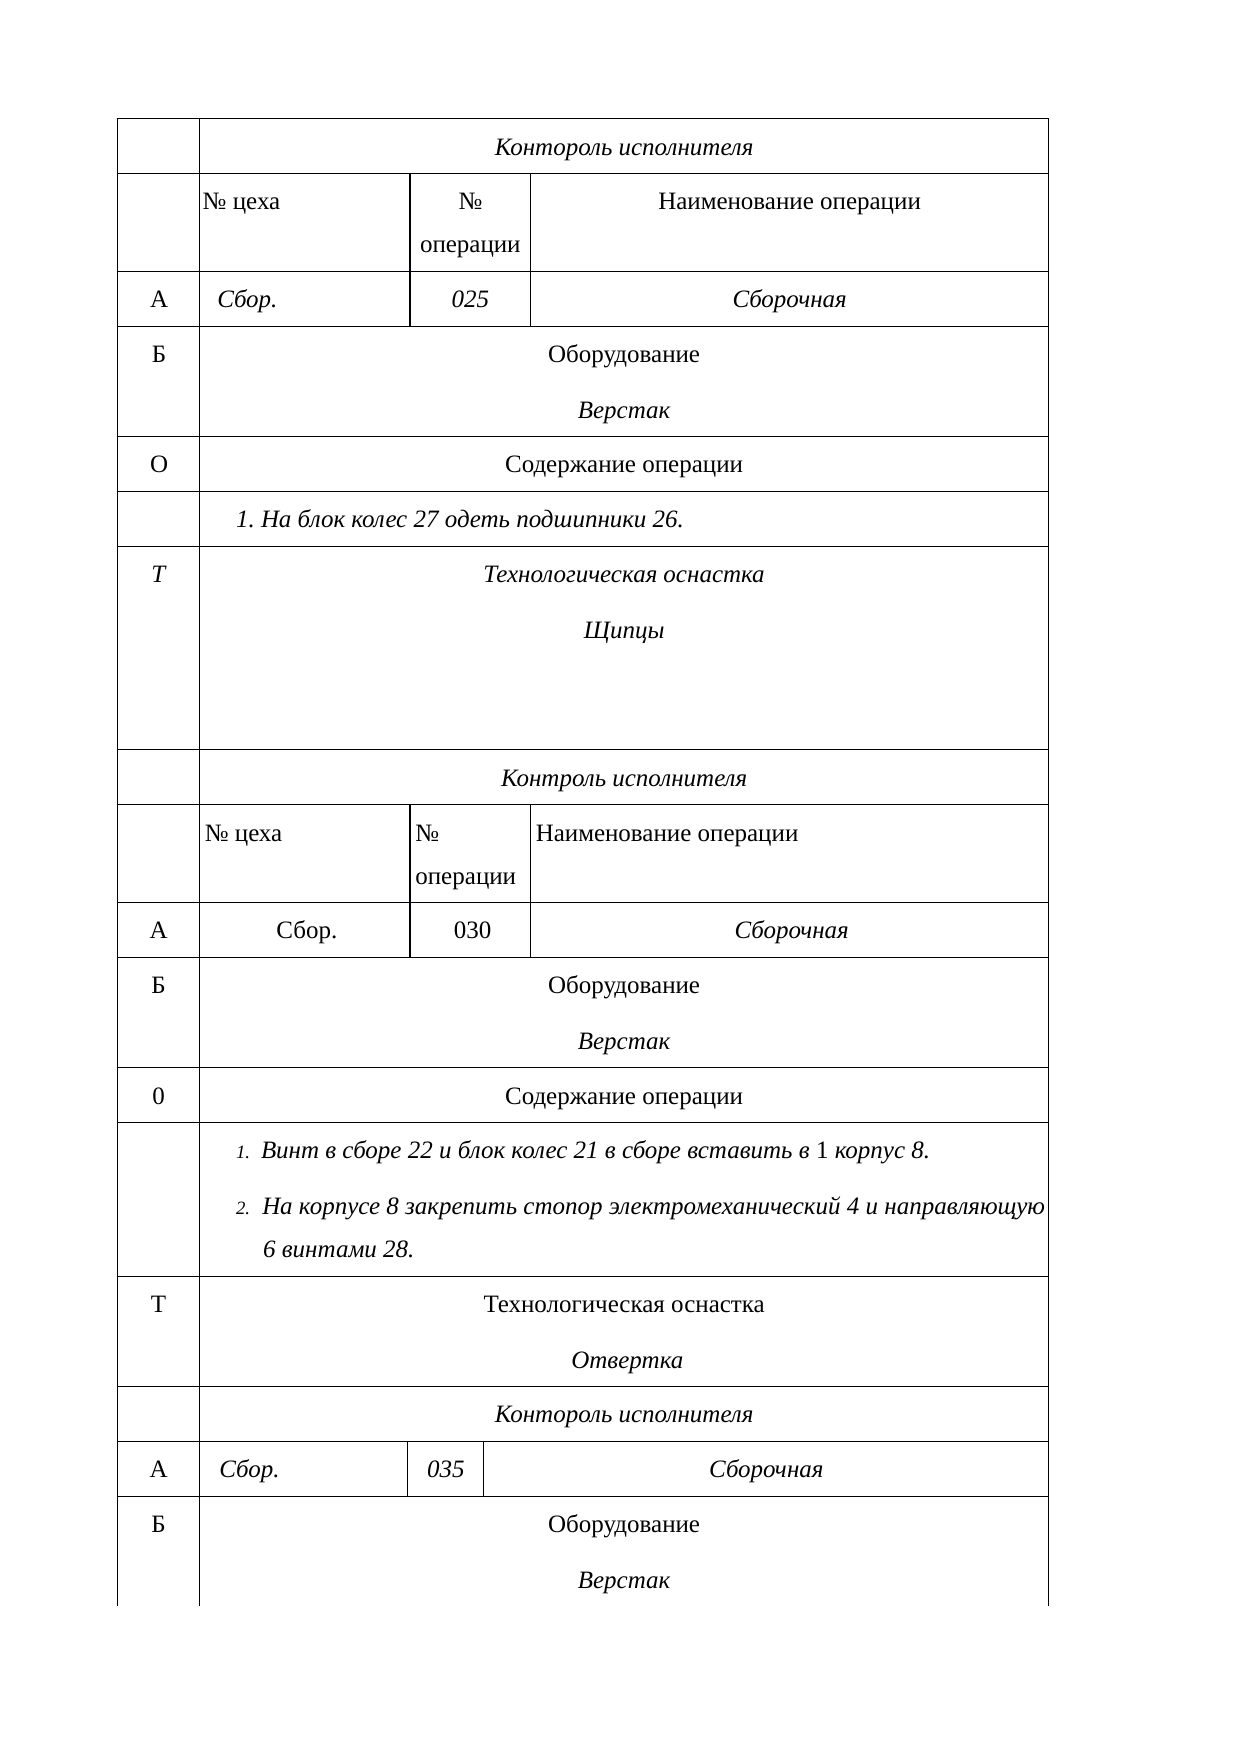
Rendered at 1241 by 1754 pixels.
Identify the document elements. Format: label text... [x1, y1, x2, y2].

table_cell Наименование операции [531, 174, 1048, 271]
table_cell Оборудование Верстак [200, 1497, 1048, 1606]
table_cell [118, 119, 199, 173]
table_cell Технологическая оснастка Щипцы [200, 547, 1048, 749]
table_cell Оборудование Верстак [200, 958, 1048, 1067]
table_cell Сбор. [200, 1442, 407, 1496]
table_cell Содержание операции [200, 1068, 1048, 1122]
table_cell Б [118, 327, 199, 339]
table_cell 030 [411, 903, 530, 957]
table_cell А [118, 313, 199, 326]
table_cell О [118, 437, 199, 449]
table_cell Оборудование Верстак [200, 327, 1048, 436]
table_cell Б [118, 368, 199, 436]
table_cell № операции [411, 174, 530, 271]
table_cell Сборочная [484, 1442, 1048, 1496]
table_cell Сбор. [200, 903, 409, 957]
table_cell 1. На блок колес 27 одеть подшипники 26. [200, 492, 1048, 546]
table_cell Т [118, 1277, 199, 1386]
table_cell 0 [118, 1068, 199, 1122]
table_cell Б [118, 958, 199, 1067]
table_cell [118, 1387, 199, 1441]
table_cell [118, 805, 199, 902]
table_cell [118, 492, 199, 546]
table_cell Винт в сборе 22 и блок колес 21 в сборе вставить в 1 корпус 8. На корпусе 8 закрепить стопор электромеханический 4 и направляющую 6 винтами 28. [200, 1123, 1048, 1276]
table_cell № цеха [200, 174, 409, 271]
table_cell № операции [411, 805, 530, 902]
table_cell [118, 750, 199, 804]
table_cell 035 [408, 1483, 483, 1496]
table_cell [118, 174, 199, 271]
table_cell Контроль исполнителя [200, 750, 1048, 804]
table_cell А [118, 1442, 199, 1496]
table_cell № цеха [200, 805, 409, 902]
table_cell А [118, 903, 199, 957]
table_cell А [118, 272, 199, 284]
table_cell Сборочная [531, 272, 1048, 326]
table_cell Сборочная [531, 903, 1048, 957]
table_cell Т [118, 547, 199, 749]
table_cell Наименование операции [531, 805, 1048, 902]
table_cell 035 [408, 1442, 483, 1454]
table_cell Сбор. [200, 272, 409, 326]
table_cell Контороль исполнителя [200, 119, 1048, 173]
table_cell Содержание операции [200, 437, 1048, 491]
table_cell [118, 1123, 199, 1276]
table_cell Б [118, 1497, 199, 1606]
table_cell Контороль исполнителя [200, 1387, 1048, 1441]
table_cell Технологическая оснастка Отвертка [200, 1277, 1048, 1386]
table_cell О [118, 478, 199, 491]
table_cell 025 [411, 272, 530, 326]
